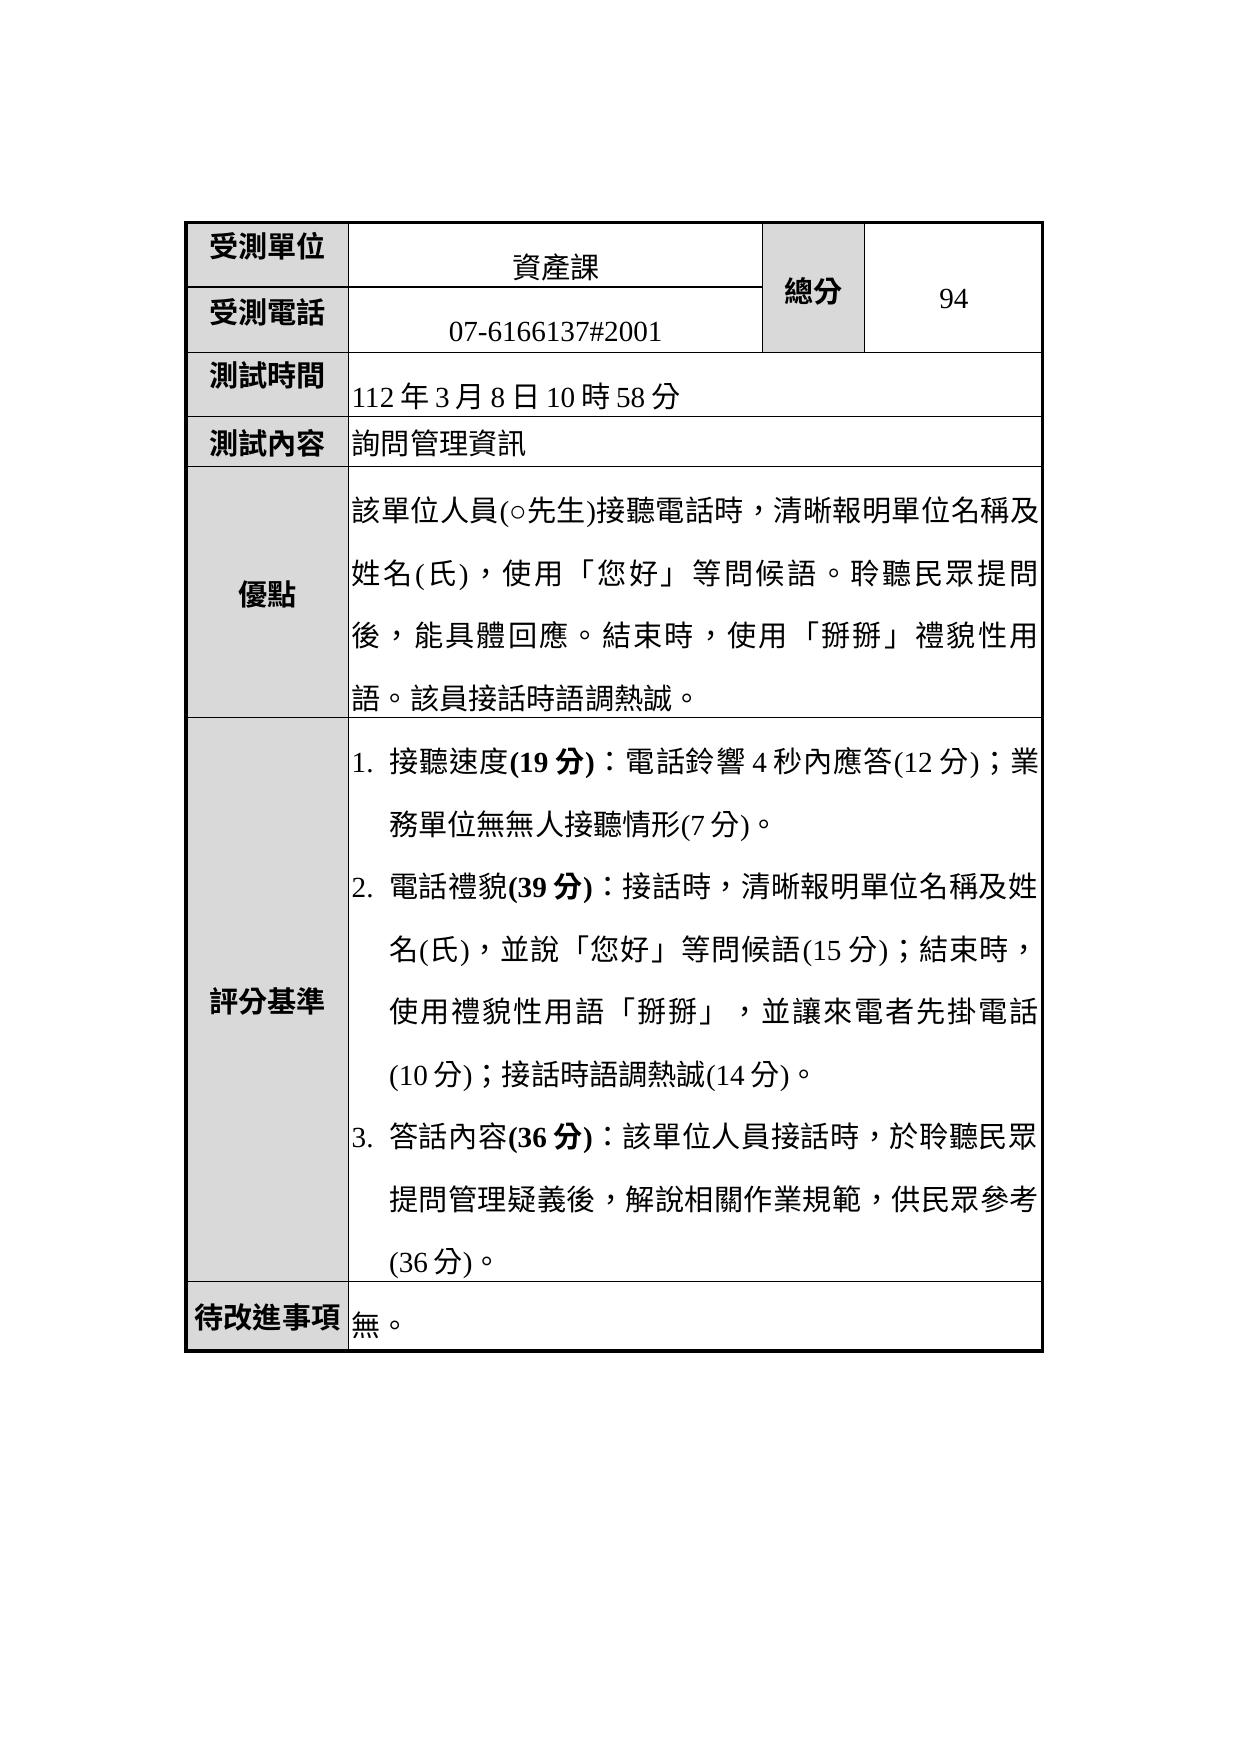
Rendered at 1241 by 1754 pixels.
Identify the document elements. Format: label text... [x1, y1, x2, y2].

table_cell 該單位人員(○先生)接聽電話時，清晰報明單位名稱及姓名(氏)，使用「您好」等問候語。聆聽民眾提問後，能具體回應。結束時，使用「掰掰」禮貌性用語。該員接話時語調熱誠。 [349, 467, 1041, 717]
table_cell 07-6166137#2001 [349, 288, 762, 352]
table_cell 接聽速度(19分)：電話鈴響4秒內應答(12分)；業務單位無無人接聽情形(7分)。 電話禮貌(39分)：接話時，清晰報明單位名稱及姓名(氏)，並說「您好」等問候語(15分)；結束時，使用禮貌性用語「掰掰」，並讓來電者先掛電話(10分)；接話時語調熱誠(14分)。 答話內容(36分)：該單位人員接話時，於聆聽民眾提問管理疑義後，解說相關作業規範，供民眾參考(36分)。 [349, 718, 1041, 1281]
table_header 受測單位 [188, 224, 348, 286]
table_header 資產課 [349, 224, 762, 286]
table_cell 受測電話 [188, 288, 348, 352]
table_cell 詢問管理資訊 [349, 417, 1041, 466]
table_header 94 [865, 224, 1041, 352]
table_cell 待改進事項 [188, 1282, 348, 1349]
table_cell 測試內容 [188, 417, 348, 466]
table_cell 評分基準 [188, 718, 348, 1281]
table_cell 112年3月8日10時58分 [349, 353, 1041, 416]
table_cell 優點 [188, 467, 348, 717]
table_header 總分 [763, 224, 864, 352]
table_cell 測試時間 [188, 353, 348, 416]
table_cell 無。 [349, 1282, 1041, 1349]
